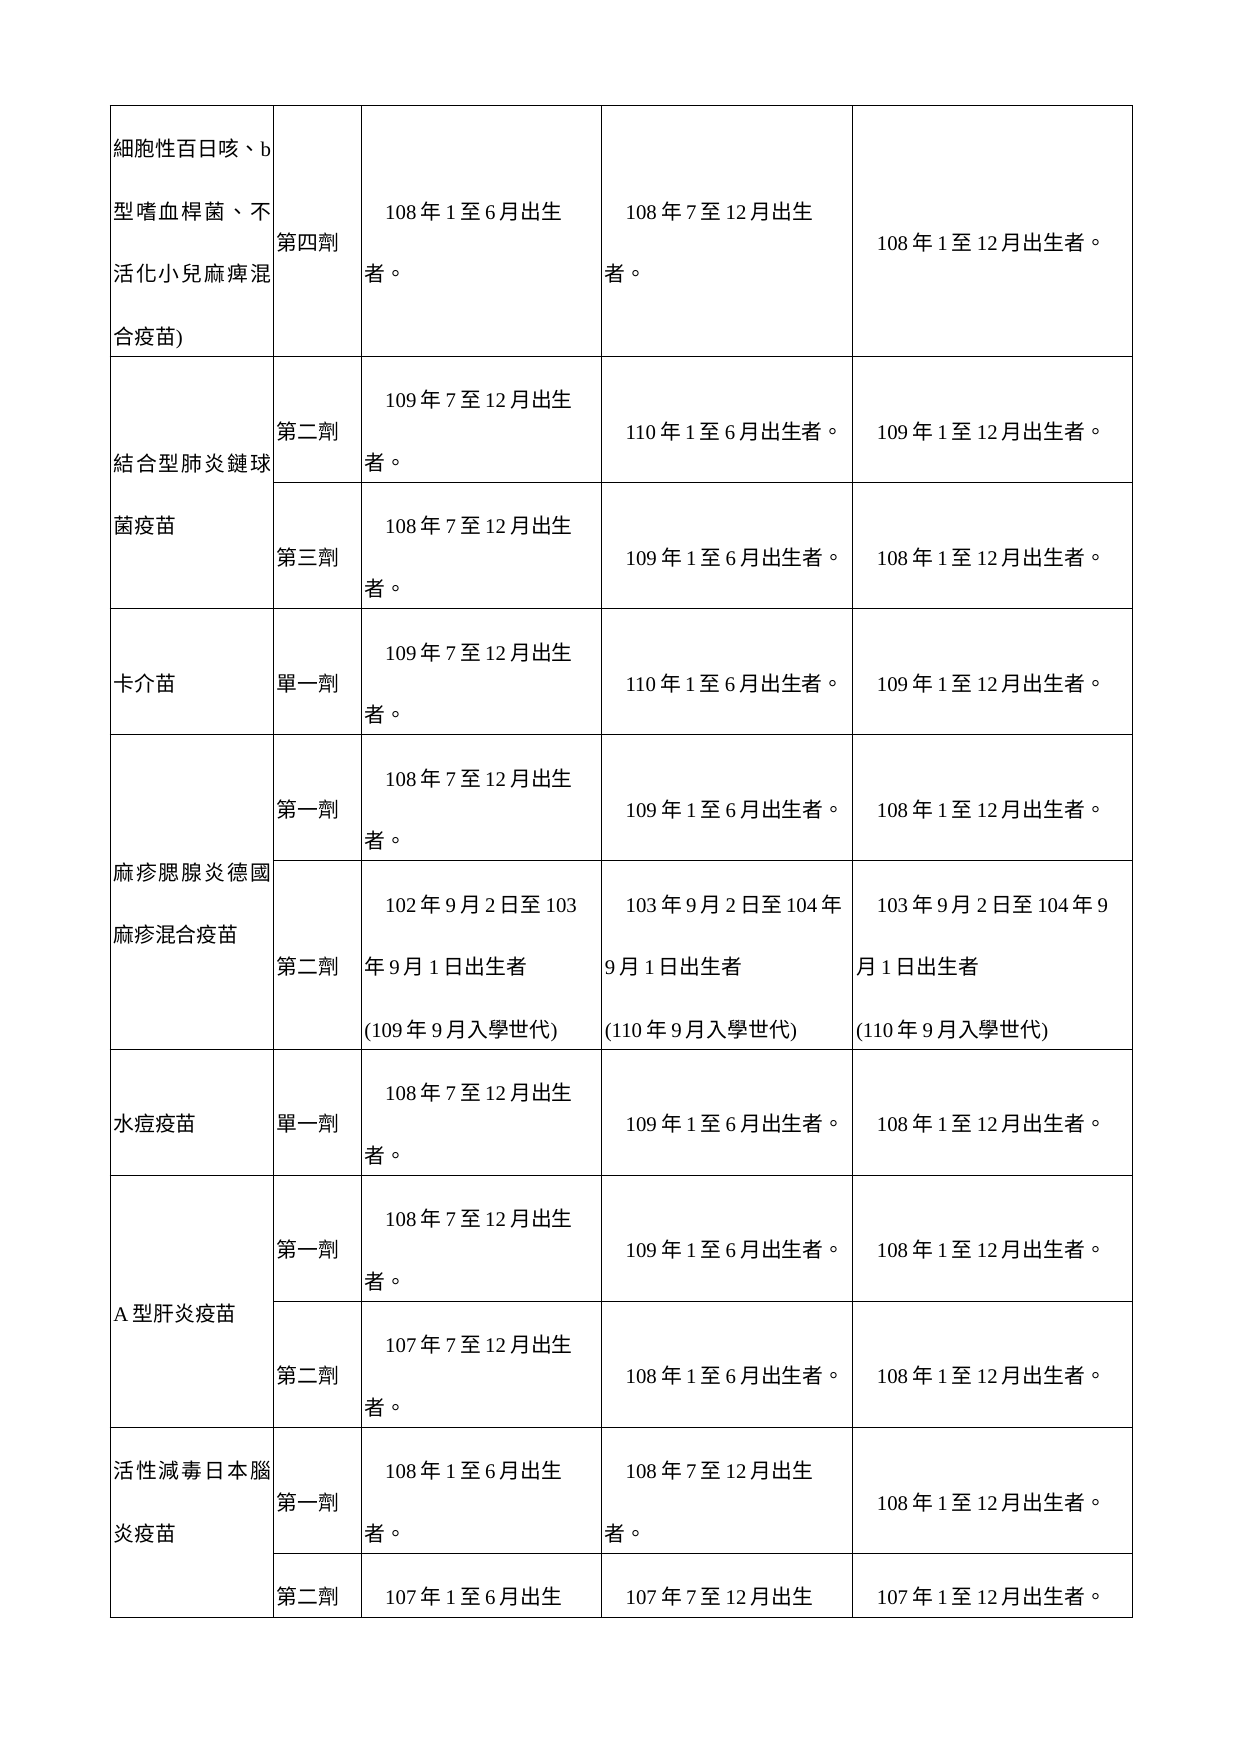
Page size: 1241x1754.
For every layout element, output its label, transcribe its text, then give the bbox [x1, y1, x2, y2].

table_cell 108年7至12月出生者。 [362, 483, 601, 608]
table_cell 108年7至12月出生者。 [362, 1176, 601, 1301]
table_cell 108年1至12月出生者。 [853, 1302, 1132, 1427]
table_cell 第三劑 [274, 483, 361, 608]
table_cell 第一劑 [274, 735, 361, 860]
table_cell 108年1至12月出生者。 [853, 106, 1132, 356]
table_cell 108年1至6月出生者。 [362, 1428, 601, 1553]
table_cell 107年7至12月出生 [602, 1554, 852, 1617]
table_cell 第一劑 [274, 1428, 361, 1553]
table_cell 109年1至12月出生者。 [853, 357, 1132, 482]
table_cell 109年1至6月出生者。 [602, 735, 852, 860]
table_cell 103年9月2日至104年9月1日出生者 (110年9月入學世代) [853, 861, 1132, 1049]
table_cell 109年1至6月出生者。 [602, 483, 852, 608]
table_cell 卡介苗 [111, 609, 273, 734]
table_cell 第二劑 [274, 861, 361, 1049]
table_cell A型肝炎疫苗 [111, 1176, 273, 1427]
table_cell 第二劑 [274, 1554, 361, 1617]
table_cell 109年7至12月出生者。 [362, 609, 601, 734]
table_cell 細胞性百日咳、b 型嗜血桿菌、不活化小兒麻痺混合疫苗) [111, 106, 273, 356]
table_cell 活性減毒日本腦炎疫苗 [111, 1428, 273, 1617]
table_cell 107年1至12月出生者。 [853, 1554, 1132, 1617]
table_cell 107年1至6月出生 [362, 1554, 601, 1617]
table_cell 麻疹腮腺炎德國麻疹混合疫苗 [111, 735, 273, 1049]
table_cell 108年7至12月出生者。 [602, 1428, 852, 1553]
table_cell 第二劑 [274, 1302, 361, 1427]
table_cell 水痘疫苗 [111, 1050, 273, 1175]
table_cell 110年1至6月出生者。 [602, 357, 852, 482]
table_cell 單一劑 [274, 609, 361, 734]
table_cell 109年1至6月出生者。 [602, 1050, 852, 1175]
table_cell 108年1至6月出生者。 [362, 106, 601, 356]
table_cell 第一劑 [274, 1176, 361, 1301]
table_cell 108年1至6月出生者。 [602, 1302, 852, 1427]
table_cell 108年1至12月出生者。 [853, 735, 1132, 860]
table_cell 108年7至12月出生者。 [362, 1050, 601, 1175]
table_cell 109年7至12月出生者。 [362, 357, 601, 482]
table_cell 107年7至12月出生者。 [362, 1302, 601, 1427]
table_cell 108年1至12月出生者。 [853, 1050, 1132, 1175]
table_cell 第二劑 [274, 357, 361, 482]
table_cell 109年1至12月出生者。 [853, 609, 1132, 734]
table_cell 單一劑 [274, 1050, 361, 1175]
table_cell 103年9月2日至104年9月1日出生者 (110年9月入學世代) [602, 861, 852, 1049]
table_cell 110年1至6月出生者。 [602, 609, 852, 734]
table_cell 108年1至12月出生者。 [853, 1428, 1132, 1553]
table_cell 結合型肺炎鏈球菌疫苗 [111, 357, 273, 608]
table_cell 109年1至6月出生者。 [602, 1176, 852, 1301]
table_cell 108年1至12月出生者。 [853, 483, 1132, 608]
table_cell 108年7至12月出生者。 [602, 106, 852, 356]
table_cell 108年1至12月出生者。 [853, 1176, 1132, 1301]
table_cell 第四劑 [274, 106, 361, 356]
table_cell 102年9月2日至103年9月1日出生者 (109年9月入學世代) [362, 861, 601, 1049]
table_cell 108年7至12月出生者。 [362, 735, 601, 860]
